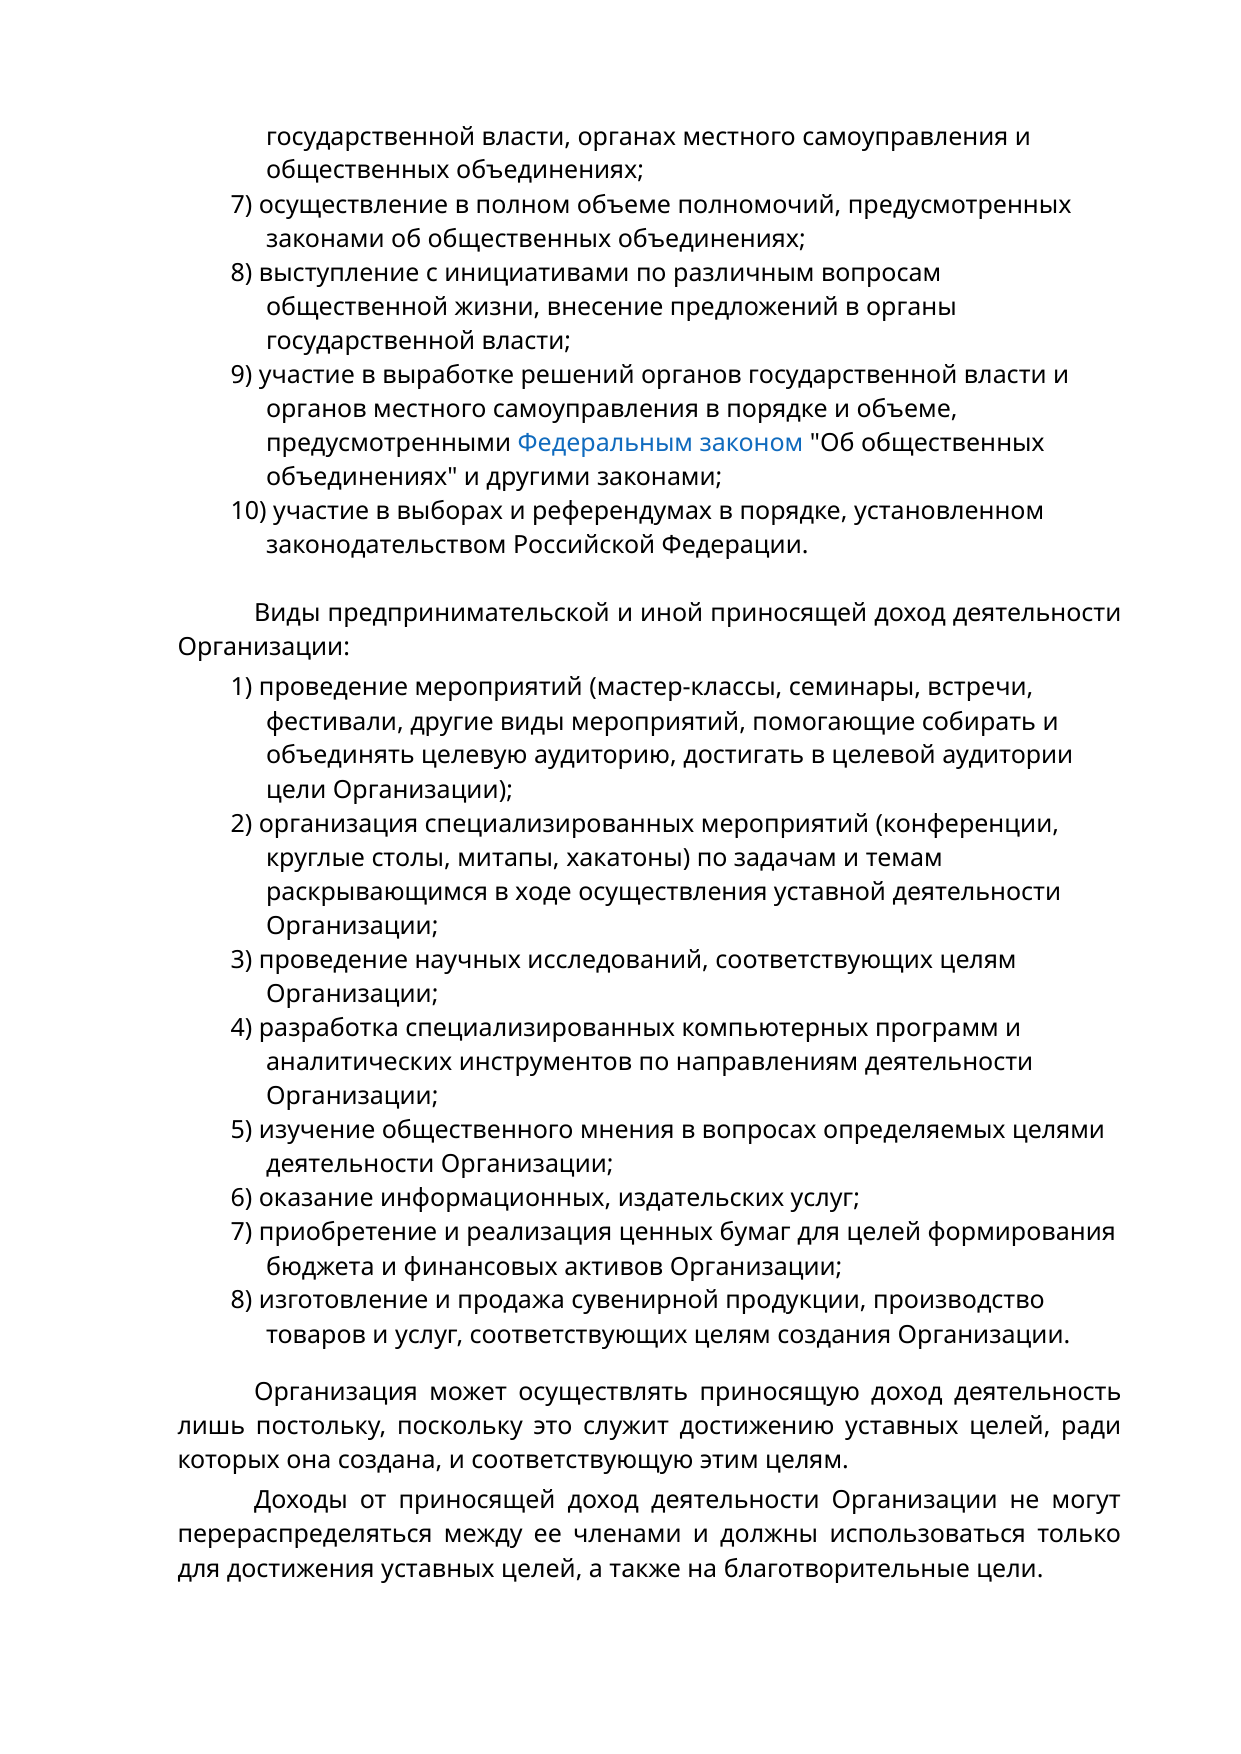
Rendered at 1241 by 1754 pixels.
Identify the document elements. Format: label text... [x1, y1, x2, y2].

text 9) участие в выработке решений органов государственной власти и органов местного самоуправления в порядке и объеме, предусмотренными Федеральным законом "Об общественных объединениях" и другими законами; [230, 357, 1122, 493]
text 4) разработка специализированных компьютерных программ и аналитических инструментов по направлениям деятельности Организации; [230, 1010, 1122, 1112]
text 7) приобретение и реализация ценных бумаг для целей формирования бюджета и финансовых активов Организации; [230, 1214, 1122, 1282]
text Виды предпринимательской и иной приносящей доход деятельности Организации: [177, 595, 1122, 663]
text 8) изготовление и продажа сувенирной продукции, производство товаров и услуг, соответствующих целям создания Организации. [230, 1282, 1122, 1350]
text 5) изучение общественного мнения в вопросах определяемых целями деятельности Организации; [230, 1112, 1122, 1180]
text 2) организация специализированных мероприятий (конференции, круглые столы, митапы, хакатоны) по задачам и темам раскрывающимся в ходе осуществления уставной деятельности Организации; [230, 805, 1122, 942]
text 7) осуществление в полном объеме полномочий, предусмотренных законами об общественных объединениях; [230, 186, 1122, 254]
text государственной власти, органах местного самоуправления и общественных объединениях; [230, 118, 1122, 186]
text 8) выступление с инициативами по различным вопросам общественной жизни, внесение предложений в органы государственной власти; [230, 254, 1122, 357]
text 10) участие в выборах и референдумах в порядке, установленном законодательством Российской Федерации. [230, 493, 1122, 561]
text 3) проведение научных исследований, соответствующих целям Организации; [230, 942, 1122, 1010]
text 1) проведение мероприятий (мастер-классы, семинары, встречи, фестивали, другие виды мероприятий, помогающие собирать и объединять целевую аудиторию, достигать в целевой аудитории цели Организации); [230, 669, 1122, 805]
text Доходы от приносящей доход деятельности Организации не могут перераспределяться между ее членами и должны использоваться только для достижения уставных целей, а также на благотворительные цели. [177, 1482, 1122, 1584]
text Организация может осуществлять приносящую доход деятельность лишь постольку, поскольку это служит достижению уставных целей, ради которых она создана, и соответствующую этим целям. [177, 1374, 1122, 1476]
text 6) оказание информационных, издательских услуг; [230, 1180, 1122, 1214]
